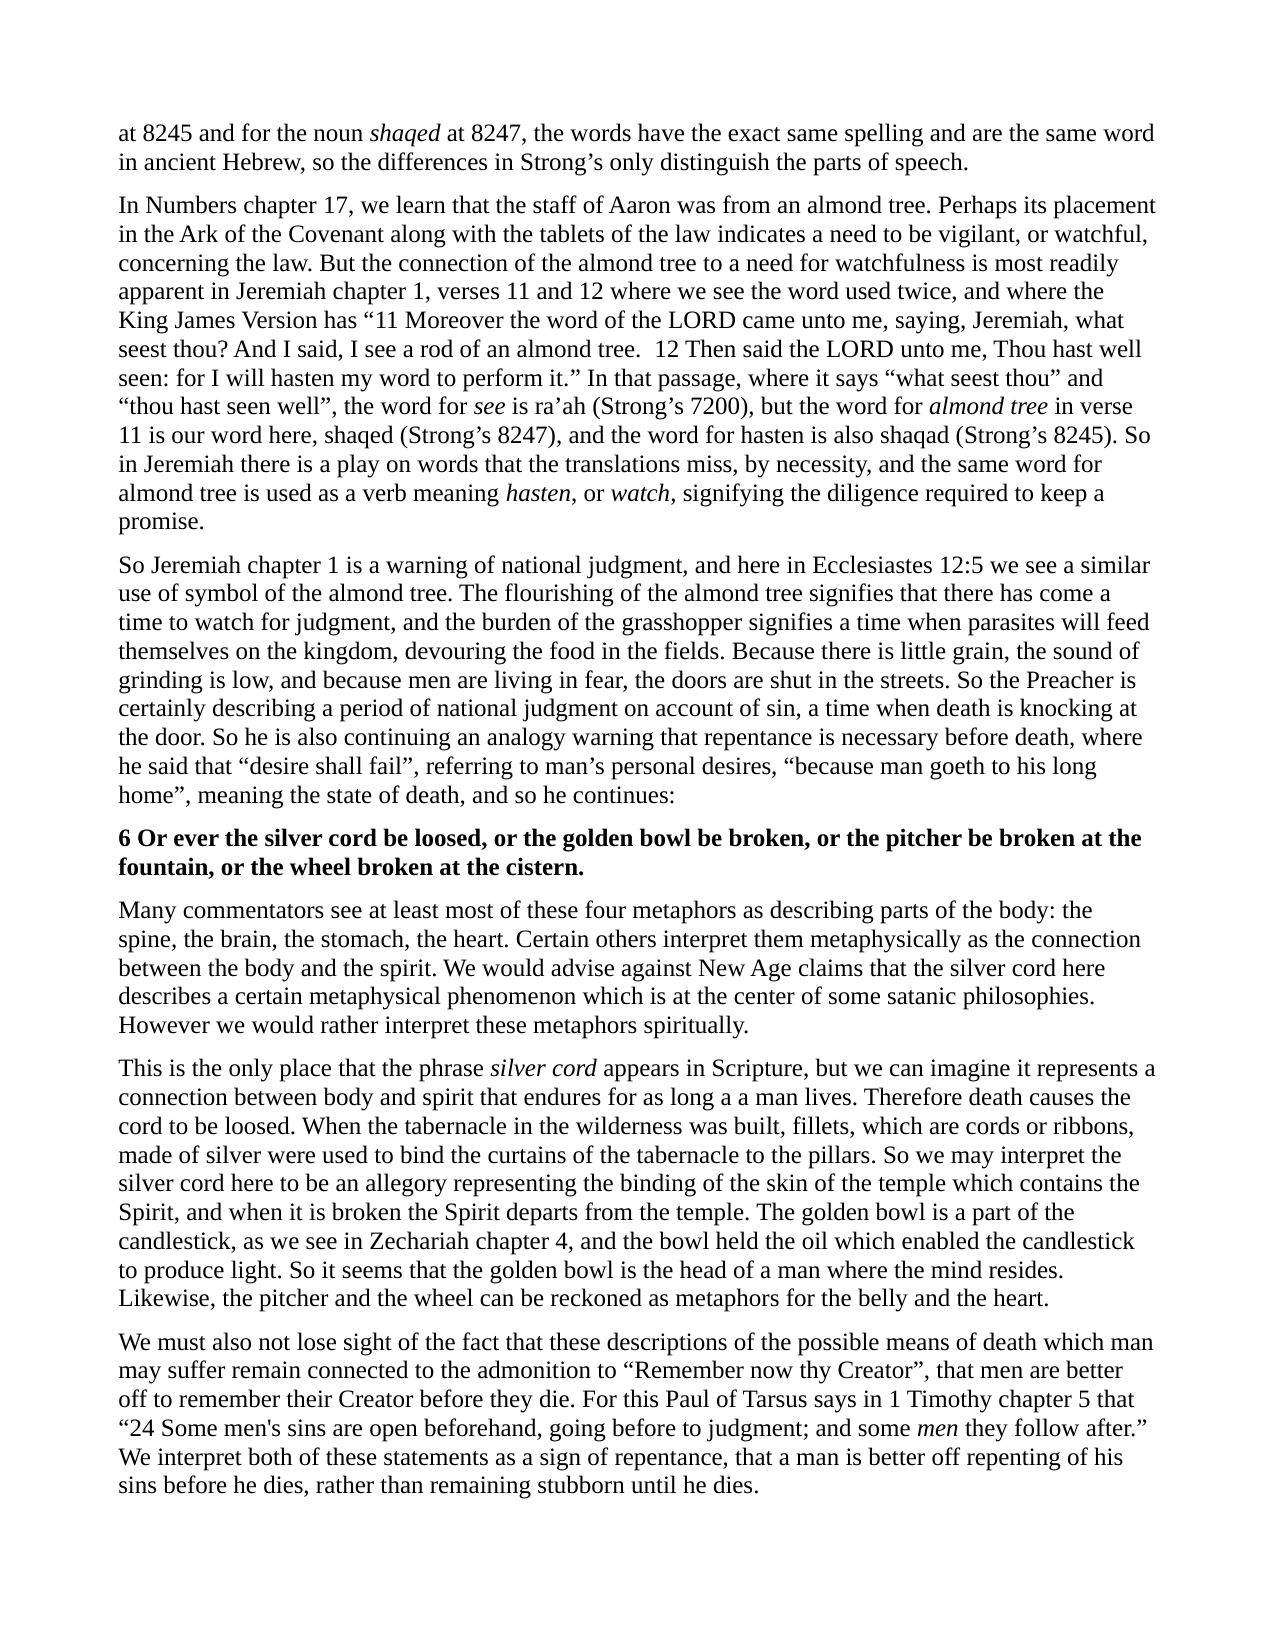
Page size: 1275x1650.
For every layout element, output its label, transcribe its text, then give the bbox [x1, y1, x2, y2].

text So Jeremiah chapter 1 is a warning of national judgment, and here in Ecclesiastes 12:5 we see a similar use of symbol of the almond tree. The flourishing of the almond tree signifies that there has come a time to watch for judgment, and the burden of the grasshopper signifies a time when parasites will feed themselves on the kingdom, devouring the food in the fields. Because there is little grain, the sound of grinding is low, and because men are living in fear, the doors are shut in the streets. So the Preacher is certainly describing a period of national judgment on account of sin, a time when death is knocking at the door. So he is also continuing an analogy warning that repentance is necessary before death, where he said that “desire shall fail”, referring to man’s personal desires, “because man goeth to his long home”, meaning the state of death, and so he continues: [118, 550, 1157, 808]
text This is the only place that the phrase silver cord appears in Scripture, but we can imagine it represents a connection between body and spirit that endures for as long a a man lives. Therefore death causes the cord to be loosed. When the tabernacle in the wilderness was built, fillets, which are cords or ribbons, made of silver were used to bind the curtains of the tabernacle to the pillars. So we may interpret the silver cord here to be an allegory representing the binding of the skin of the temple which contains the Spirit, and when it is broken the Spirit departs from the temple. The golden bowl is a part of the candlestick, as we see in Zechariah chapter 4, and the bowl held the oil which enabled the candlestick to produce light. So it seems that the golden bowl is the head of a man where the mind resides. Likewise, the pitcher and the wheel can be reckoned as metaphors for the belly and the heart. [118, 1053, 1157, 1312]
text at 8245 and for the noun shaqed at 8247, the words have the exact same spelling and are the same word in ancient Hebrew, so the differences in Strong’s only distinguish the parts of speech. [118, 118, 1157, 176]
text 6 Or ever the silver cord be loosed, or the golden bowl be broken, or the pitcher be broken at the fountain, or the wheel broken at the cistern. [118, 823, 1157, 881]
text We must also not lose sight of the fact that these descriptions of the possible means of death which man may suffer remain connected to the admonition to “Remember now thy Creator”, that men are better off to remember their Creator before they die. For this Paul of Tarsus says in 1 Timothy chapter 5 that “24 Some men's sins are open beforehand, going before to judgment; and some men they follow after.” We interpret both of these statements as a sign of repentance, that a man is better off repenting of his sins before he dies, rather than remaining stubborn until he dies. [118, 1327, 1157, 1499]
text In Numbers chapter 17, we learn that the staff of Aaron was from an almond tree. Perhaps its placement in the Ark of the Covenant along with the tablets of the law indicates a need to be vigilant, or watchful, concerning the law. But the connection of the almond tree to a need for watchfulness is most readily apparent in Jeremiah chapter 1, verses 11 and 12 where we see the word used twice, and where the King James Version has “11 Moreover the word of the LORD came unto me, saying, Jeremiah, what seest thou? And I said, I see a rod of an almond tree. 12 Then said the LORD unto me, Thou hast well seen: for I will hasten my word to perform it.” In that passage, where it says “what seest thou” and “thou hast seen well”, the word for see is ra’ah (Strong’s 7200), but the word for almond tree in verse 11 is our word here, shaqed (Strong’s 8247), and the word for hasten is also shaqad (Strong’s 8245). So in Jeremiah there is a play on words that the translations miss, by necessity, and the same word for almond tree is used as a verb meaning hasten, or watch, signifying the diligence required to keep a promise. [118, 190, 1157, 535]
text Many commentators see at least most of these four metaphors as describing parts of the body: the spine, the brain, the stomach, the heart. Certain others interpret them metaphysically as the connection between the body and the spirit. We would advise against New Age claims that the silver cord here describes a certain metaphysical phenomenon which is at the center of some satanic philosophies. However we would rather interpret these metaphors spiritually. [118, 895, 1157, 1039]
